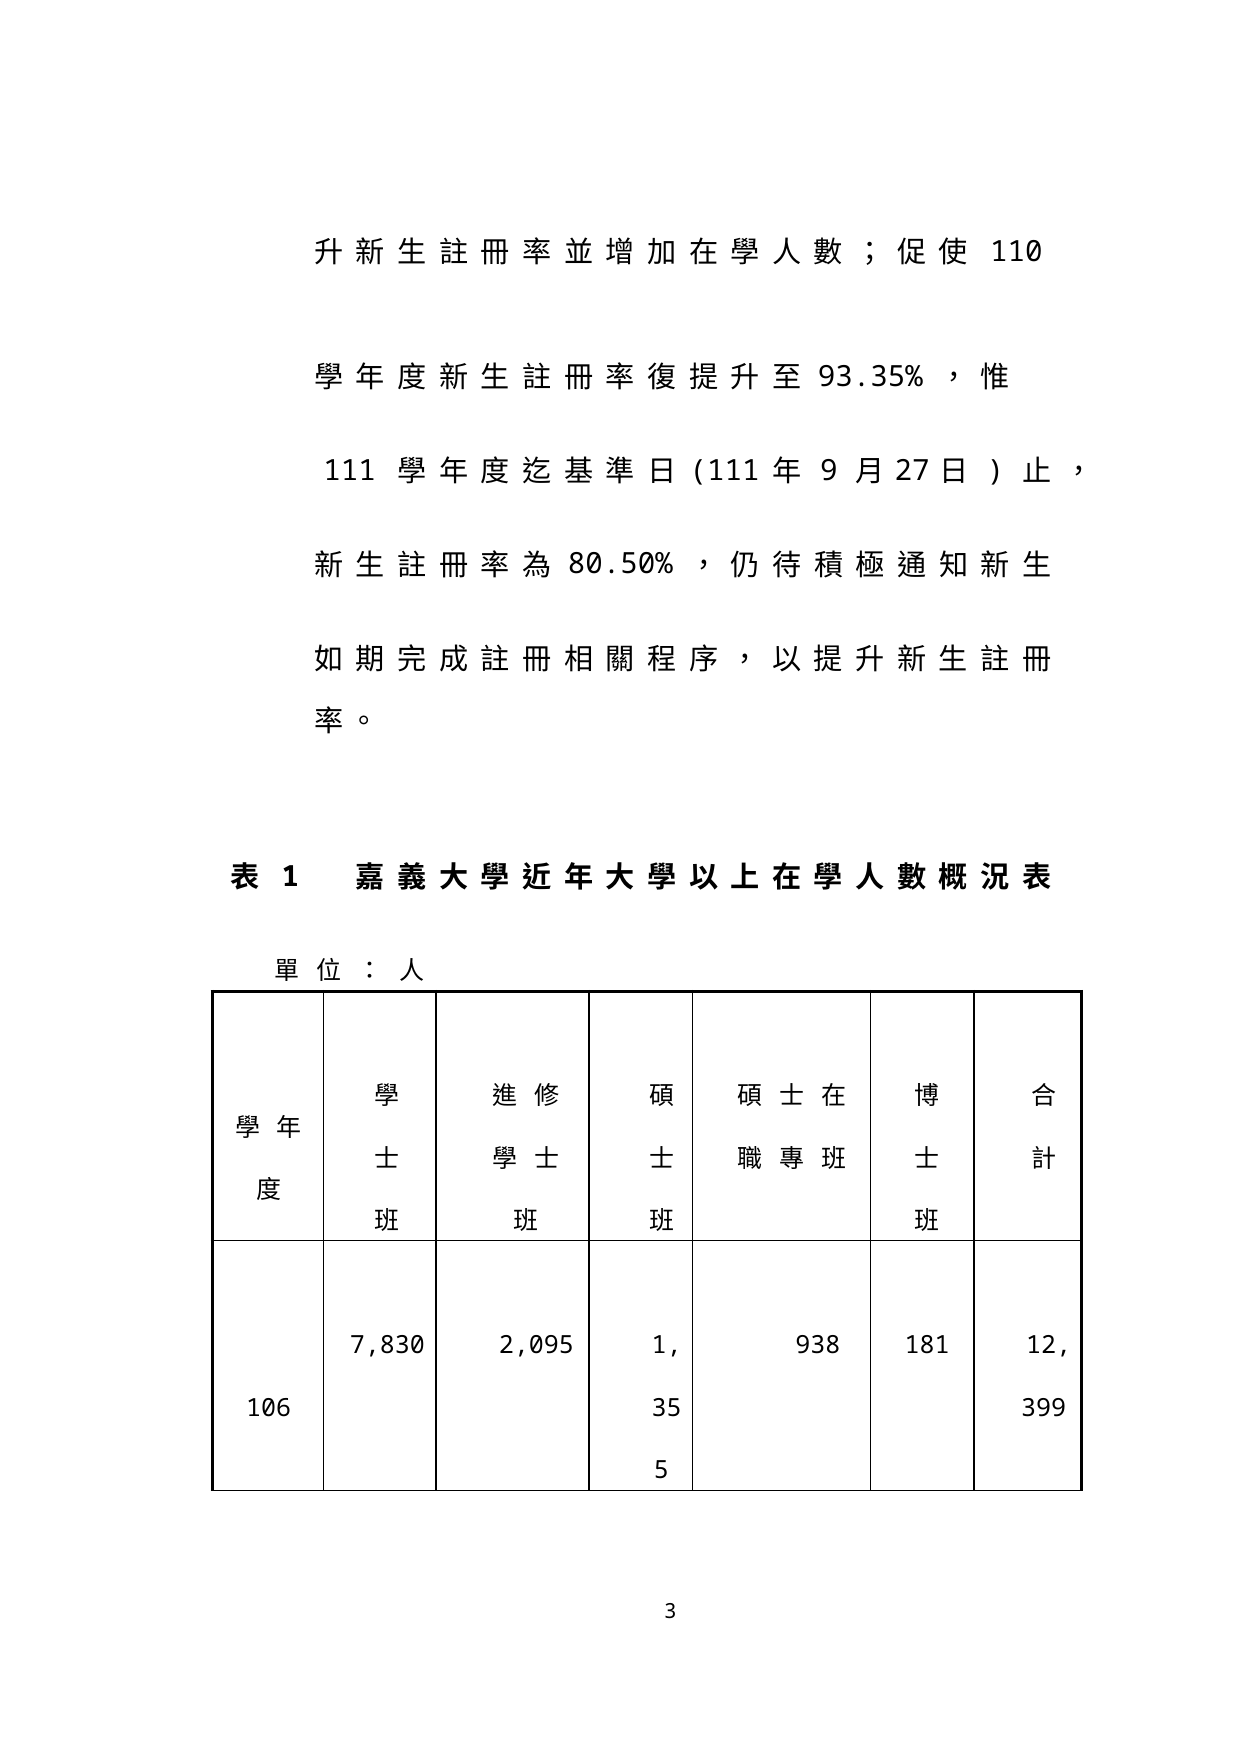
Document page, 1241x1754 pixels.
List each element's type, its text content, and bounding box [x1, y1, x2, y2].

text 嘉義大學106至111學年度在學人數均高達1萬1千人以上(111學年度為1萬1,584人，詳表1)，新生註冊率(詳表2)由106學年度之89.31%提升至108學年度之91.37%，惟109學年度降為88.25%。該校鑑於少子化及國際流動，致令國內招生嚴峻，為提升在學人數，採行視校務整體發展及各學制班別招生情形，適時調整招生名額之自我管控機制，並擴大學士班招生管道，秉持多元招生管道(包括特殊選才招生、體育運動績優招生、繁星入學招生、大學申請入學招生、四技二專招生、分發入學招生等)、平衡城鄉差距，持續性擴展生源多元性及多樣性等措施，以提升新生註冊率並增加在學人數；促使110學年度新生註冊率復提升至93.35%，惟111學年度迄基準日(111年9月27日)止，新生註冊率為80.50%，仍待積極通知新生如期完成註冊相關程序，以提升新生註冊率。 [271, 177, 1058, 740]
text 表1 嘉義大學近年大學以上在學人數概況表 單位：人 [198, 802, 1058, 990]
table_header 進修學士班 [437, 993, 588, 1240]
table_cell 2,095 [437, 1241, 588, 1490]
table_header 碩士班 [590, 993, 692, 1240]
table_header 博士班 [871, 993, 973, 1240]
table_header 碩士在職專班 [693, 993, 870, 1240]
table_cell 938 [693, 1241, 870, 1490]
table_cell 7,830 [324, 1241, 435, 1490]
table_cell 12,399 [975, 1241, 1080, 1490]
table_header 合計 [975, 993, 1080, 1240]
table_cell 1,355 [590, 1241, 692, 1490]
table_cell 106 [214, 1241, 323, 1490]
table_header 學年度 [214, 993, 323, 1240]
table_header 學士班 [324, 993, 435, 1240]
table_cell 181 [871, 1241, 973, 1490]
